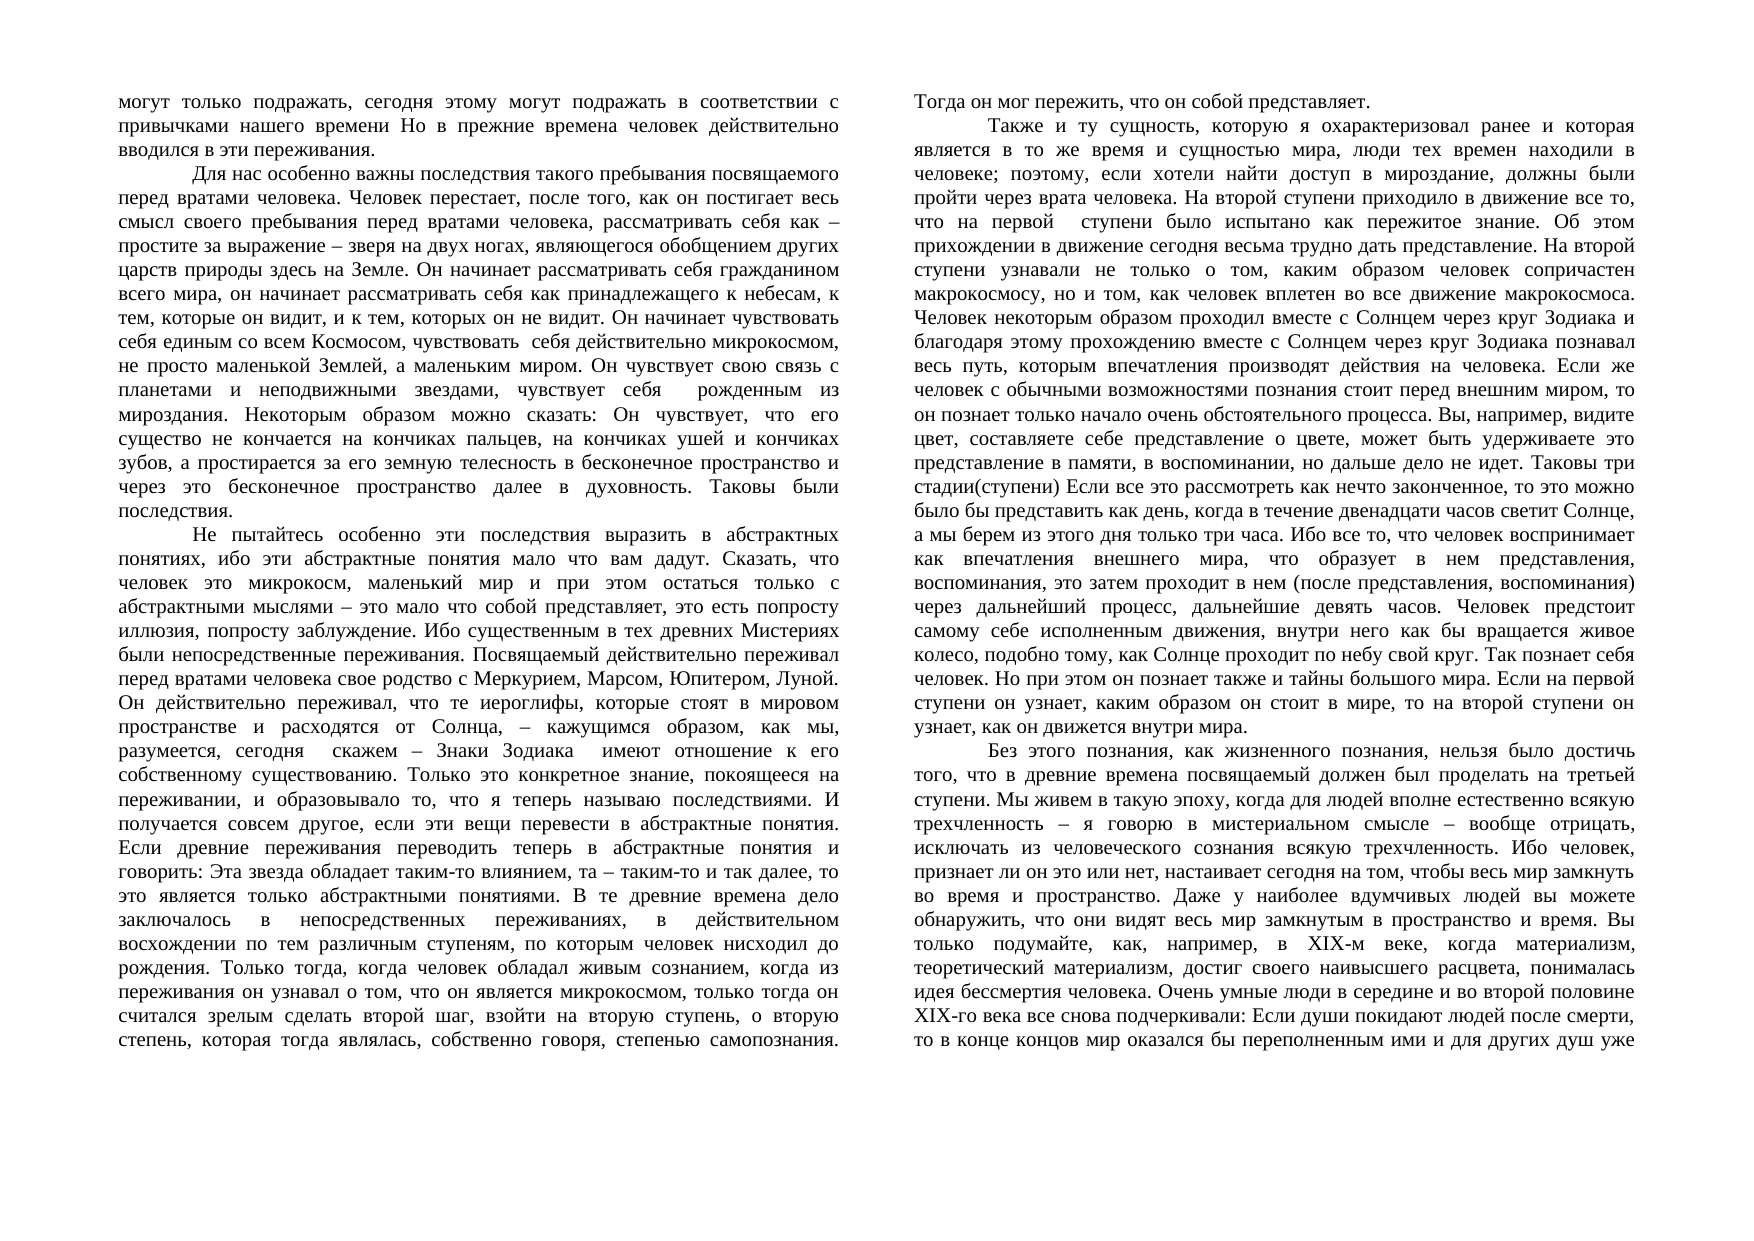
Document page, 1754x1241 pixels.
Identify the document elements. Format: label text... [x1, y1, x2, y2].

text Не пытайтесь особенно эти последствия выразить в абстрактных понятиях, ибо эти абстрактные понятия мало что вам дадут. Сказать, что человек это микрокосм, маленький мир и при этом остаться только с абстрактными мыслями – это мало что собой представляет, это есть попросту иллюзия, попросту заблуждение. Ибо существенным в тех древних Мистериях были непосредственные переживания. Посвящаемый действительно переживал перед вратами человека свое родство с Меркурием, Марсом, Юпитером, Луной. Он действительно переживал, что те иероглифы, которые стоят в мировом пространстве и расходятся от Солнца, – кажущимся образом, как мы, разумеется, сегодня скажем – Знаки Зодиака имеют отношение к его собственному существованию. Только это конкретное знание, покоящееся на переживании, и образовывало то, что я теперь называю последствиями. И получается совсем другое, если эти вещи перевести в абстрактные понятия. Если древние переживания переводить теперь в абстрактные понятия и говорить: Эта звезда обладает таким-то влиянием, та – таким-то и так далее, то это является только абстрактными понятиями. В те древние времена дело заключалось в непосредственных переживаниях, в действительном восхождении по тем различным ступеням, по которым человек нисходил до рождения. Только тогда, когда человек обладал живым сознанием, когда из переживания он узнавал о том, что он является микрокосмом, только тогда он считался зрелым сделать второй шаг, взойти на вторую ступень, о вторую степень, которая тогда являлась, собственно говоря, степенью самопознания. [118, 522, 840, 1051]
text Без этого познания, как жизненного познания, нельзя было достичь того, что в древние времена посвящаемый должен был проделать на третьей ступени. Мы живем в такую эпоху, когда для людей вполне естественно всякую трехчленность – я говорю в мистериальном смысле – вообще отрицать, исключать из человеческого сознания всякую трехчленность. Ибо человек, признает ли он это или нет, настаивает сегодня на том, чтобы весь мир замкнуть во время и пространство. Даже у наиболее вдумчивых людей вы можете обнаружить, что они видят весь мир замкнутым в пространство и время. Вы только подумайте, как, например, в XIX-м веке, когда материализм, теоретический материализм, достиг своего наивысшего расцвета, понималась идея бессмертия человека. Очень умные люди в середине и во второй половине XIX-го века все снова подчеркивали: Если души покидают людей после смерти, то в конце концов мир оказался бы переполненным ими и для других душ уже [914, 738, 1636, 1051]
text Тогда он мог пережить, что он собой представляет. [914, 89, 1636, 113]
text Для нас особенно важны последствия такого пребывания посвящаемого перед вратами человека. Человек перестает, после того, как он постигает весь смысл своего пребывания перед вратами человека, рассматривать себя как – простите за выражение – зверя на двух ногах, являющегося обобщением других царств природы здесь на Земле. Он начинает рассматривать себя гражданином всего мира, он начинает рассматривать себя как принадлежащего к небесам, к тем, которые он видит, и к тем, которых он не видит. Он начинает чувствовать себя единым со всем Космосом, чувствовать себя действительно микрокосмом, не просто маленькой Землей, а маленьким миром. Он чувствует свою связь с планетами и неподвижными звездами, чувствует себя рожденным из мироздания. Некоторым образом можно сказать: Он чувствует, что его существо не кончается на кончиках пальцев, на кончиках ушей и кончиках зубов, а простирается за его земную телесность в бесконечное пространство и через это бесконечное пространство далее в духовность. Таковы были последствия. [118, 161, 840, 522]
text Также и ту сущность, которую я охарактеризовал ранее и которая является в то же время и сущностью мира, люди тех времен находили в человеке; поэтому, если хотели найти доступ в мироздание, должны были пройти через врата человека. На второй ступени приходило в движение все то, что на первой ступени было испытано как пережитое знание. Об этом прихождении в движение сегодня весьма трудно дать представление. На второй ступени узнавали не только о том, каким образом человек сопричастен макрокосмосу, но и том, как человек вплетен во все движение макрокосмоса. Человек некоторым образом проходил вместе с Солнцем через круг Зодиака и благодаря этому прохождению вместе с Солнцем через круг Зодиака познавал весь путь, которым впечатления производят действия на человека. Если же человек с обычными возможностями познания стоит перед внешним миром, то он познает только начало очень обстоятельного процесса. Вы, например, видите цвет, составляете себе представление о цвете, может быть удерживаете это представление в памяти, в воспоминании, но дальше дело не идет. Таковы три стадии(ступени) Если все это рассмотреть как нечто законченное, то это можно было бы представить как день, когда в течение двенадцати часов светит Солнце, а мы берем из этого дня только три часа. Ибо все то, что человек воспринимает как впечатления внешнего мира, что образует в нем представления, воспоминания, это затем проходит в нем (после представления, воспоминания) через дальнейший процесс, дальнейшие девять часов. Человек предстоит самому себе исполненным движения, внутри него как бы вращается живое колесо, подобно тому, как Солнце проходит по небу свой круг. Так познает себя человек. Но при этом он познает также и тайны большого мира. Если на первой ступени он узнает, каким образом он стоит в мире, то на второй ступени он узнает, как он движется внутри мира. [914, 113, 1636, 738]
text могут только подражать, сегодня этому могут подражать в соответствии с привычками нашего времени Но в прежние времена человек действительно вводился в эти переживания. [118, 89, 840, 161]
